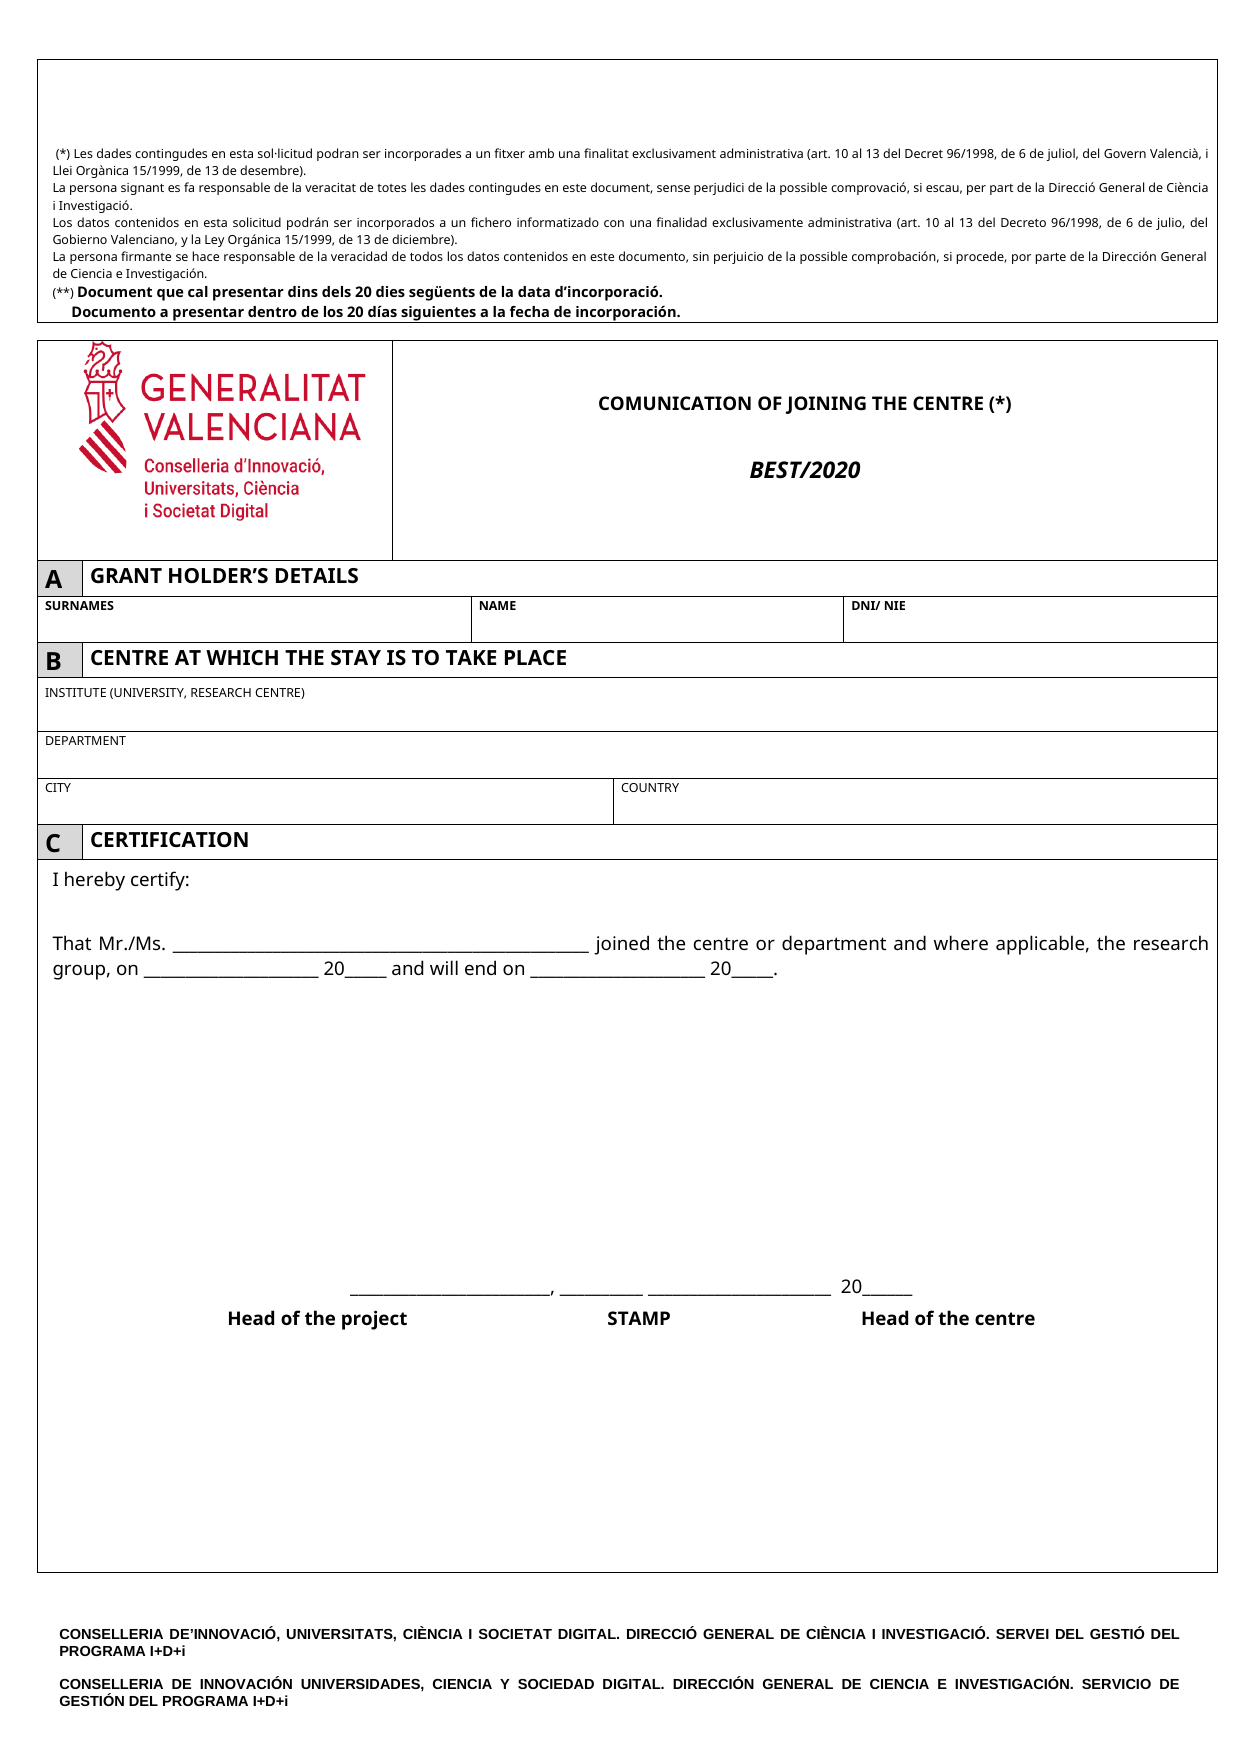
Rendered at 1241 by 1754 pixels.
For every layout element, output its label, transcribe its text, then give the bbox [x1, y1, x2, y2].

table_cell (*) Les dades contingudes en esta sol·licitud podran ser incorporades a un fitxer amb una finalitat exclusivament administrativa (art. 10 al 13 del Decret 96/1998, de 6 de juliol, del Govern Valencià, i Llei Orgànica 15/1999, de 13 de desembre). La persona signant es fa responsable de la veracitat de totes les dades contingudes en este document, sense perjudici de la possible comprovació, si escau, per part de la Direcció General de Ciència i Investigació. Los datos contenidos en esta solicitud podrán ser incorporados a un fichero informatizado con una finalidad exclusivamente administrativa (art. 10 al 13 del Decreto 96/1998, de 6 de julio, del Gobierno Valenciano, y la Ley Orgánica 15/1999, de 13 de diciembre). La persona firmante se hace responsable de la veracidad de todos los datos contenidos en este documento, sin perjuicio de la possible comprobación, si procede, por parte de la Dirección General de Ciencia e Investigación. (**) Document que cal presentar dins dels 20 dies següents de la data d’incorporació. Documento a presentar dentro de los 20 días siguientes a la fecha de incorporación. [38, 60, 1217, 322]
table_cell CERTIFICATION [83, 825, 1217, 859]
table_cell NAME [472, 597, 843, 642]
table_cell C [38, 825, 82, 859]
table_cell CENTRE AT WHICH THE STAY IS TO TAKE PLACE [83, 643, 1217, 677]
table_cell INSTITUTE (UNIVERSITY, RESEARCH CENTRE) [38, 678, 1217, 731]
table_cell GRANT HOLDER’S DETAILS [83, 561, 1217, 596]
table_cell COUNTRY [614, 779, 1217, 824]
table_cell CITY [38, 779, 613, 824]
table_header [38, 341, 392, 560]
table_cell DEPARTMENT [38, 732, 1217, 778]
table_cell DNI/ NIE [844, 597, 1217, 642]
table_cell B [38, 643, 82, 677]
table_cell A [38, 561, 82, 596]
table_header COMUNICATION OF JOINING THE CENTRE (*) BEST/2020 [393, 341, 1217, 560]
table_cell SURNAMES [38, 597, 471, 642]
picture [78, 341, 366, 521]
table_cell I hereby certify: That Mr./Ms. __________________________________________________ joined the centre or department and where applicable, the research group, on _____________________ 20_____ and will end on _____________________ 20_____. ________________________, __________ ______________________ 20______ Head of the project STAMP Head of the centre [38, 860, 1217, 1572]
